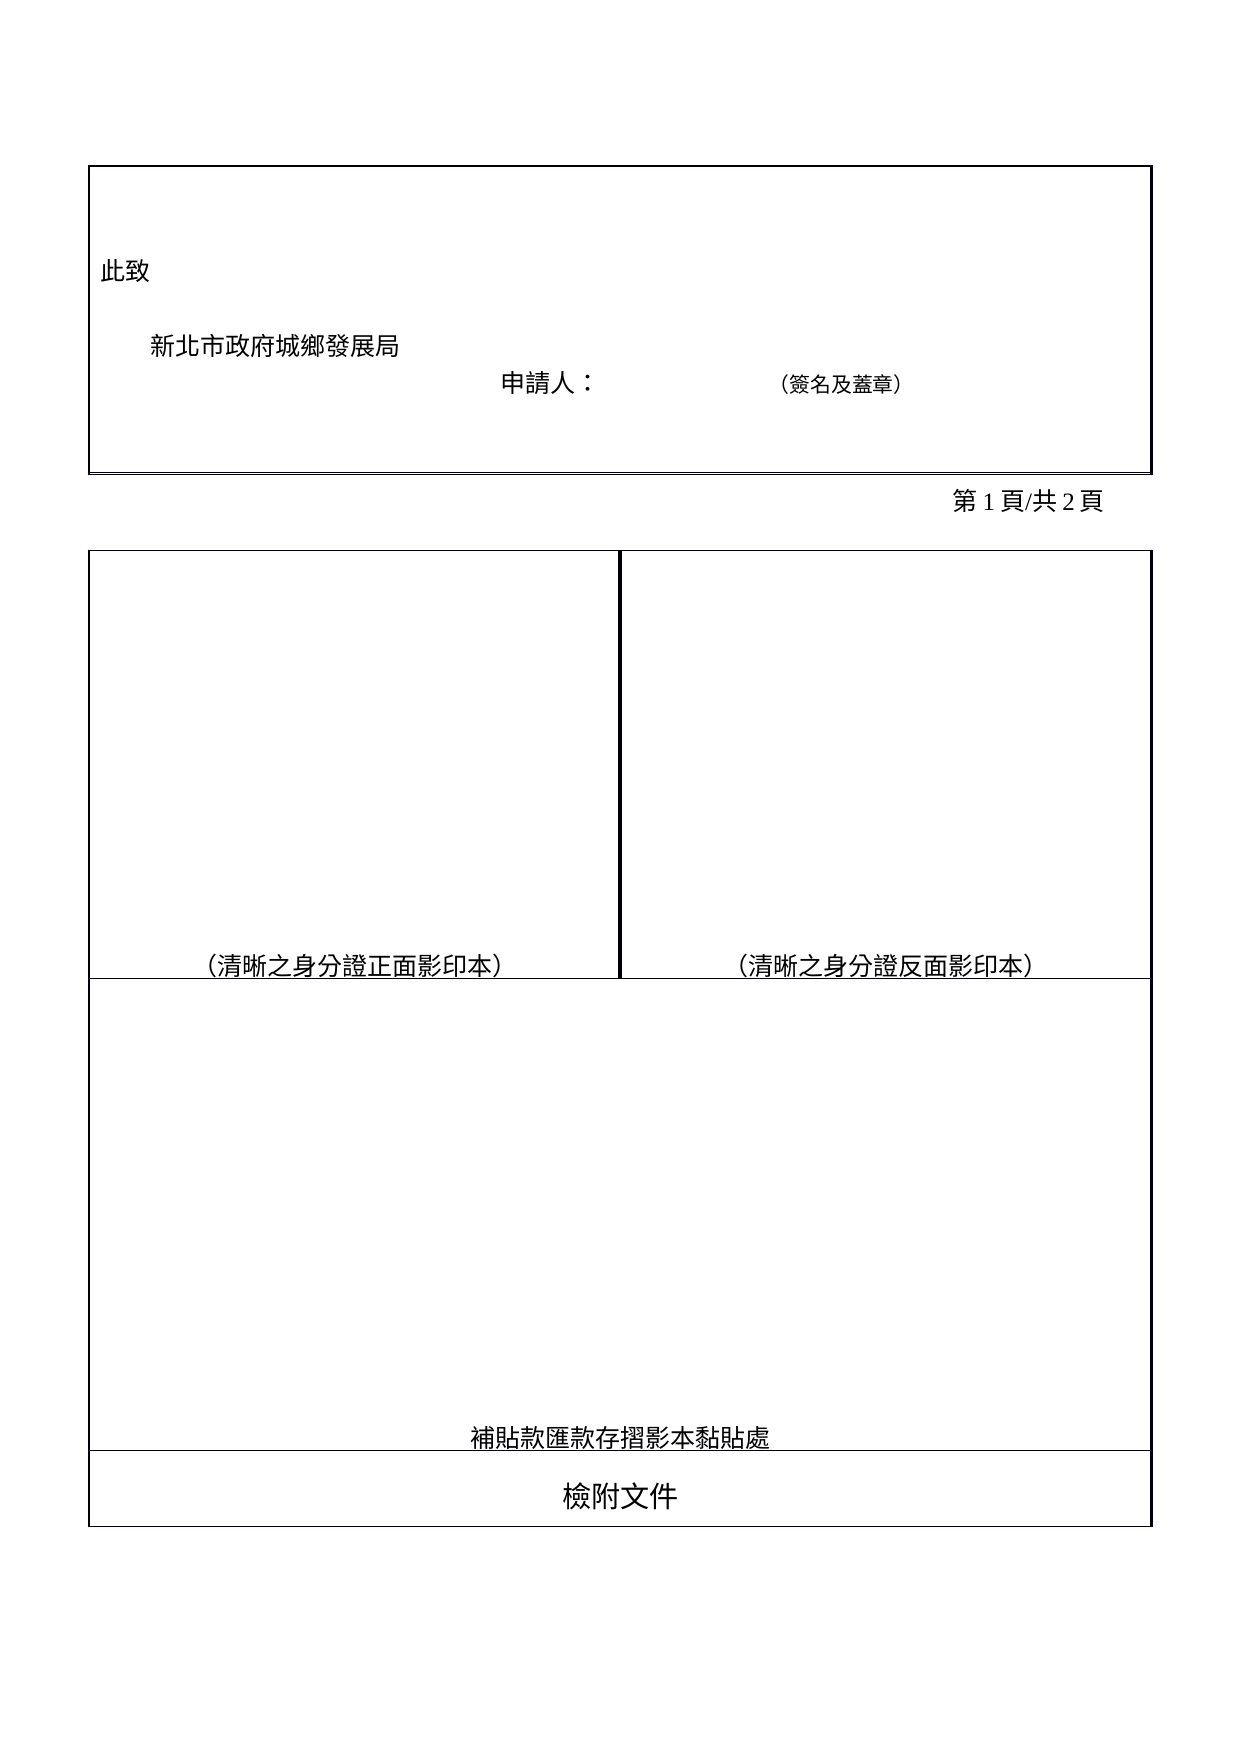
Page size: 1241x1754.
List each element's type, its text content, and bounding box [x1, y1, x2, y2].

table_cell 補貼款匯款存摺影本黏貼處 [90, 979, 1150, 1449]
text 第1頁/共2頁 [136, 475, 1104, 512]
table_cell 此致 新北市政府城鄉發展局 申請人： （簽名及蓋章） [90, 167, 1150, 472]
table_cell 檢附文件 [90, 1451, 1150, 1526]
table_header （清晰之身分證反面影印本） [622, 551, 1150, 977]
table_header （清晰之身分證正面影印本） [90, 551, 618, 977]
